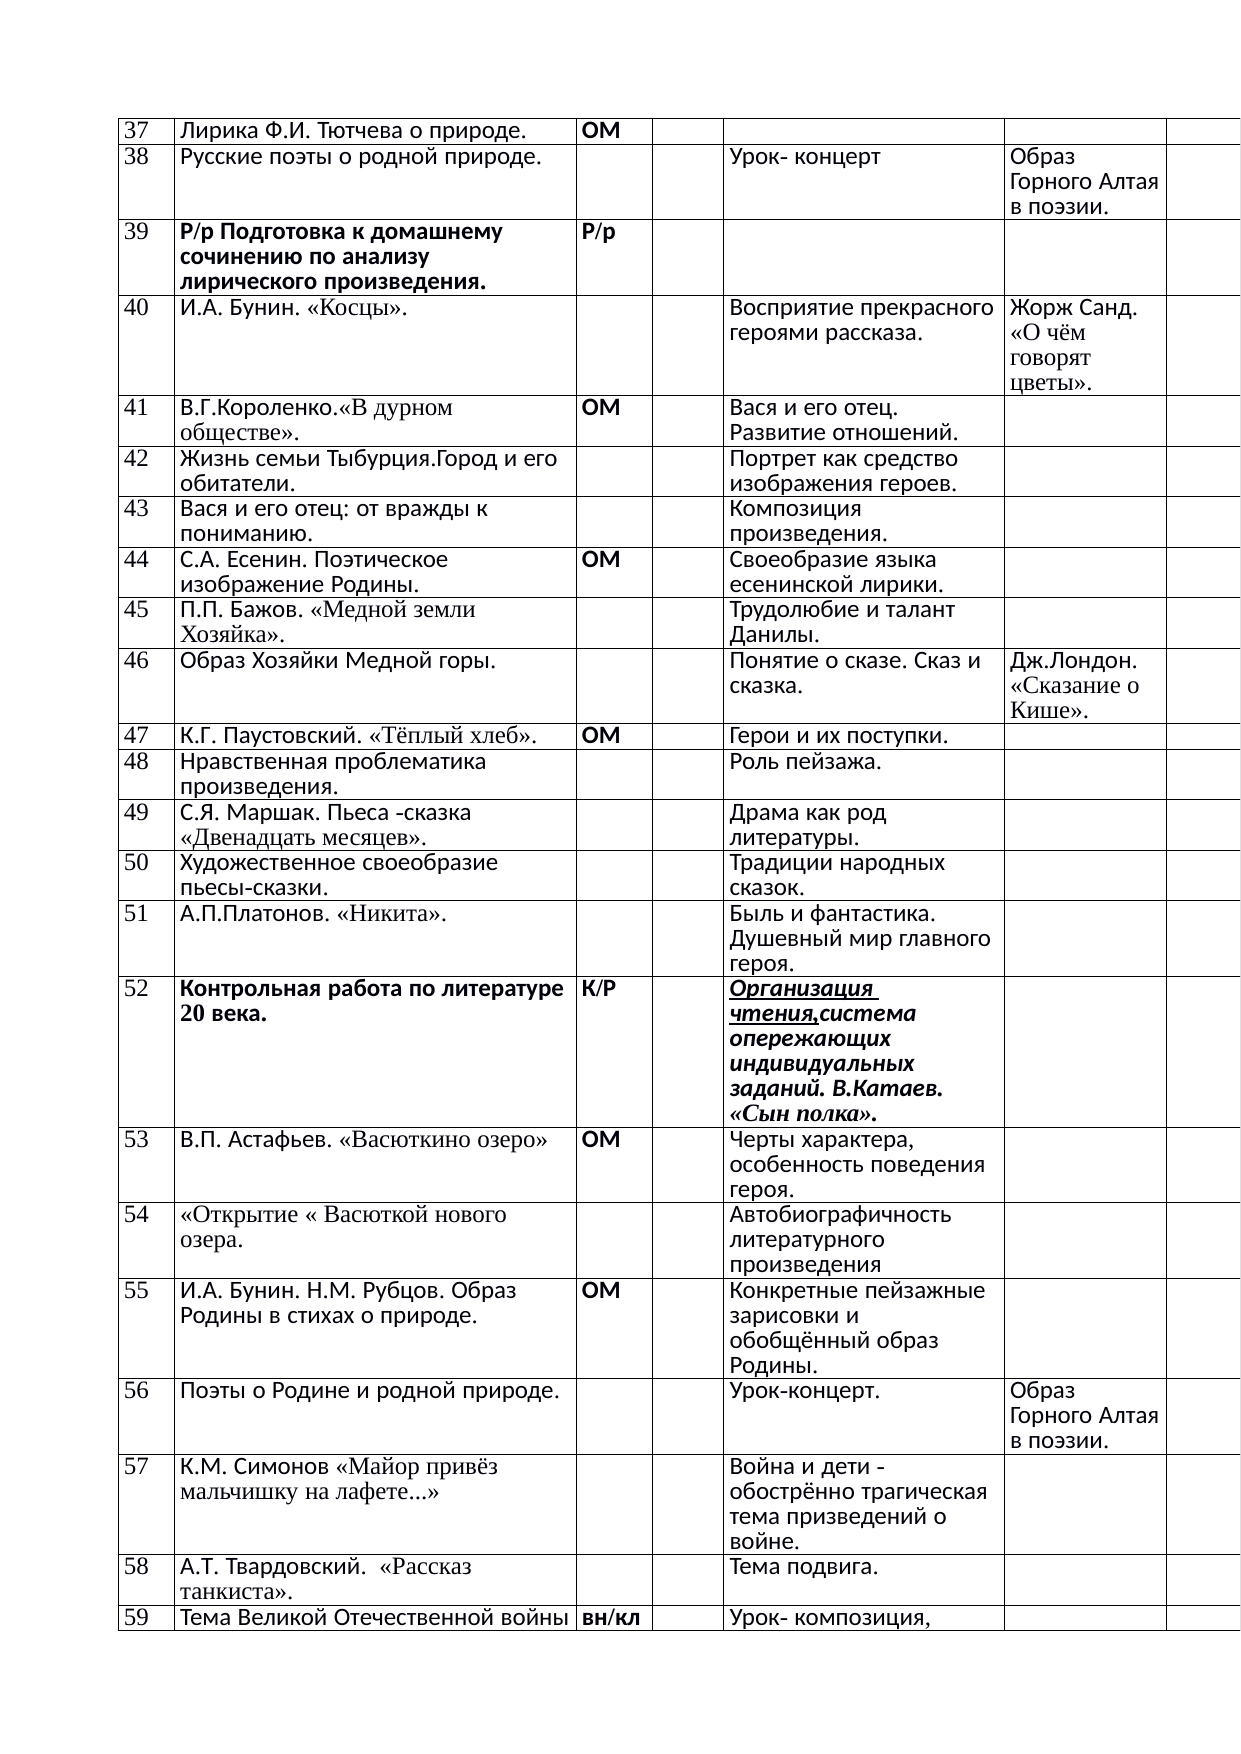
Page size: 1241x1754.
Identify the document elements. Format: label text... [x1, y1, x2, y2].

table_cell 47 [119, 724, 174, 749]
table_cell [653, 497, 723, 547]
table_cell [653, 1203, 723, 1277]
table_cell [1005, 851, 1166, 900]
table_cell [653, 598, 723, 648]
table_cell [1167, 977, 1240, 1126]
table_cell [1167, 447, 1240, 496]
table_cell Художественное своеобразие пьесы-сказки. [175, 851, 576, 900]
table_cell [1005, 447, 1166, 496]
table_cell Образ Хозяйки Медной горы. [175, 649, 576, 723]
table_cell Лирика Ф.И. Тютчева о природе. [175, 119, 576, 144]
table_cell [653, 145, 723, 219]
table_cell 41 [119, 396, 174, 446]
table_cell Урок-концерт. [724, 1379, 1004, 1453]
table_cell К/Р [577, 977, 652, 1126]
table_cell [1005, 220, 1166, 295]
table_cell [577, 649, 652, 723]
table_cell А.П.Платонов. «Никита». [175, 901, 576, 976]
table_cell Образ Горного Алтая в поэзии. [1005, 1379, 1166, 1453]
table_cell 48 [119, 750, 174, 799]
table_cell [577, 447, 652, 496]
table_cell [653, 220, 723, 295]
table_cell 39 [119, 220, 174, 295]
table_cell 49 [119, 800, 174, 850]
table_cell Черты характера, особенность поведения героя. [724, 1128, 1004, 1202]
table_cell Трудолюбие и талант Данилы. [724, 598, 1004, 648]
table_cell [1005, 901, 1166, 976]
table_cell Жорж Санд. «О чём говорят цветы». [1005, 296, 1166, 395]
table_cell Вася и его отец: от вражды к пониманию. [175, 497, 576, 547]
table_cell [653, 1555, 723, 1604]
table_cell 58 [119, 1555, 174, 1604]
table_cell [1167, 119, 1240, 144]
table_cell ОМ [577, 1128, 652, 1202]
table_cell [577, 750, 652, 799]
table_cell 40 [119, 296, 174, 395]
table_cell В.П. Астафьев. «Васюткино озеро» [175, 1128, 576, 1202]
table_cell [577, 1379, 652, 1453]
table_cell [1167, 1203, 1240, 1277]
table_cell ОМ [577, 1279, 652, 1378]
table_cell [1005, 548, 1166, 597]
table_cell 54 [119, 1203, 174, 1277]
table_cell [577, 145, 652, 219]
table_cell И.А. Бунин. Н.М. Рубцов. Образ Родины в стихах о природе. [175, 1279, 576, 1378]
table_cell [1005, 1455, 1166, 1554]
table_cell Война и дети - обострённо трагическая тема призведений о войне. [724, 1455, 1004, 1554]
table_cell [577, 800, 652, 850]
table_cell [1005, 1128, 1166, 1202]
table_cell [1167, 851, 1240, 900]
table_cell [653, 977, 723, 1126]
table_cell [1005, 977, 1166, 1126]
table_cell [577, 1555, 652, 1604]
table_cell [577, 497, 652, 547]
table_cell [653, 119, 723, 144]
table_cell [1005, 724, 1166, 749]
table_cell 43 [119, 497, 174, 547]
table_cell ОМ [577, 119, 652, 144]
table_cell 45 [119, 598, 174, 648]
table_cell [1167, 1279, 1240, 1378]
table_cell [653, 1128, 723, 1202]
table_cell 37 [119, 119, 174, 144]
table_cell Автобиографичность литературного произведения [724, 1203, 1004, 1277]
table_cell Урок- концерт [724, 145, 1004, 219]
table_cell Дж.Лондон. «Сказание о Кише». [1005, 649, 1166, 723]
table_cell [653, 750, 723, 799]
table_cell 46 [119, 649, 174, 723]
table_cell [653, 296, 723, 395]
table_cell [1167, 598, 1240, 648]
table_cell [1167, 1606, 1240, 1630]
table_cell 55 [119, 1279, 174, 1378]
table_cell Тема подвига. [724, 1555, 1004, 1604]
table_cell [1167, 1379, 1240, 1453]
table_cell 44 [119, 548, 174, 597]
table_cell Жизнь семьи Тыбурция.Город и его обитатели. [175, 447, 576, 496]
table_cell [1167, 548, 1240, 597]
table_cell 53 [119, 1128, 174, 1202]
table_cell П.П. Бажов. «Медной земли Хозяйка». [175, 598, 576, 648]
table_cell И.А. Бунин. «Косцы». [175, 296, 576, 395]
table_cell К.М. Симонов «Майор привёз мальчишку на лафете...» [175, 1455, 576, 1554]
table_cell [653, 1455, 723, 1554]
table_cell Конкретные пейзажные зарисовки и обобщённый образ Родины. [724, 1279, 1004, 1378]
table_cell [1167, 220, 1240, 295]
table_cell 52 [119, 977, 174, 1126]
table_cell Р/р Подготовка к домашнему сочинению по анализу лирического произведения. [175, 220, 576, 295]
table_cell [724, 220, 1004, 295]
table_cell Р/р [577, 220, 652, 295]
table_cell «Открытие « Васюткой нового озера. [175, 1203, 576, 1277]
table_cell [1167, 296, 1240, 395]
table_cell 57 [119, 1455, 174, 1554]
table_cell ОМ [577, 548, 652, 597]
table_cell [1167, 145, 1240, 219]
table_cell [1005, 497, 1166, 547]
table_cell Роль пейзажа. [724, 750, 1004, 799]
table_cell [577, 296, 652, 395]
table_cell [577, 851, 652, 900]
table_cell [1005, 1555, 1166, 1604]
table_cell [1167, 649, 1240, 723]
table_cell [653, 1606, 723, 1630]
table_cell 38 [119, 145, 174, 219]
table_cell Портрет как средство изображения героев. [724, 447, 1004, 496]
table_cell [1167, 396, 1240, 446]
table_cell [1005, 396, 1166, 446]
table_cell [577, 901, 652, 976]
table_cell 59 [119, 1606, 174, 1630]
table_cell [1167, 497, 1240, 547]
table_cell Тема Великой Отечественной войны [175, 1606, 576, 1630]
table_cell С.А. Есенин. Поэтическое изображение Родины. [175, 548, 576, 597]
table_cell [653, 1379, 723, 1453]
table_cell [577, 598, 652, 648]
table_cell Русские поэты о родной природе. [175, 145, 576, 219]
table_cell [653, 800, 723, 850]
table_cell 50 [119, 851, 174, 900]
table_cell Нравственная проблематика произведения. [175, 750, 576, 799]
table_cell Быль и фантастика. Душевный мир главного героя. [724, 901, 1004, 976]
table_cell Традиции народных сказок. [724, 851, 1004, 900]
table_cell [1005, 1606, 1166, 1630]
table_cell [577, 1455, 652, 1554]
table_cell А.Т. Твардовский. «Рассказ танкиста». [175, 1555, 576, 1604]
table_cell ОМ [577, 724, 652, 749]
table_cell [653, 649, 723, 723]
table_cell Урок- композиция, [724, 1606, 1004, 1630]
table_cell [1167, 724, 1240, 749]
table_cell [1167, 901, 1240, 976]
table_cell [653, 1279, 723, 1378]
table_cell [653, 851, 723, 900]
table_cell [1005, 119, 1166, 144]
table_cell [1167, 1555, 1240, 1604]
table_cell Композиция произведения. [724, 497, 1004, 547]
table_cell [1005, 598, 1166, 648]
table_cell Драма как род литературы. [724, 800, 1004, 850]
table_cell Вася и его отец. Развитие отношений. [724, 396, 1004, 446]
table_cell вн/кл [577, 1606, 652, 1630]
table_cell 42 [119, 447, 174, 496]
table_cell [1167, 750, 1240, 799]
table_cell [1005, 1279, 1166, 1378]
table_cell [653, 447, 723, 496]
table_cell В.Г.Короленко.«В дурном обществе». [175, 396, 576, 446]
table_cell [724, 119, 1004, 144]
table_cell 51 [119, 901, 174, 976]
table_cell [653, 396, 723, 446]
table_cell Своеобразие языка есенинской лирики. [724, 548, 1004, 597]
table_cell [1005, 1203, 1166, 1277]
table_cell Герои и их поступки. [724, 724, 1004, 749]
table_cell К.Г. Паустовский. «Тёплый хлеб». [175, 724, 576, 749]
table_cell Контрольная работа по литературе 20 века. [175, 977, 576, 1126]
table_cell ОМ [577, 396, 652, 446]
table_cell Организация чтения,система опережающих индивидуальных заданий. В.Катаев. «Сын полка». [724, 977, 1004, 1126]
table_cell Образ Горного Алтая в поэзии. [1005, 145, 1166, 219]
table_cell [1167, 1128, 1240, 1202]
table_cell [1167, 800, 1240, 850]
table_cell [1005, 750, 1166, 799]
table_cell Поэты о Родине и родной природе. [175, 1379, 576, 1453]
table_cell [1005, 800, 1166, 850]
table_cell [653, 548, 723, 597]
table_cell [653, 724, 723, 749]
table_cell [577, 1203, 652, 1277]
table_cell Восприятие прекрасного героями рассказа. [724, 296, 1004, 395]
table_cell С.Я. Маршак. Пьеса -сказка «Двенадцать месяцев». [175, 800, 576, 850]
table_cell Понятие о сказе. Сказ и сказка. [724, 649, 1004, 723]
table_cell 56 [119, 1379, 174, 1453]
table_cell [653, 901, 723, 976]
table_cell [1167, 1455, 1240, 1554]
